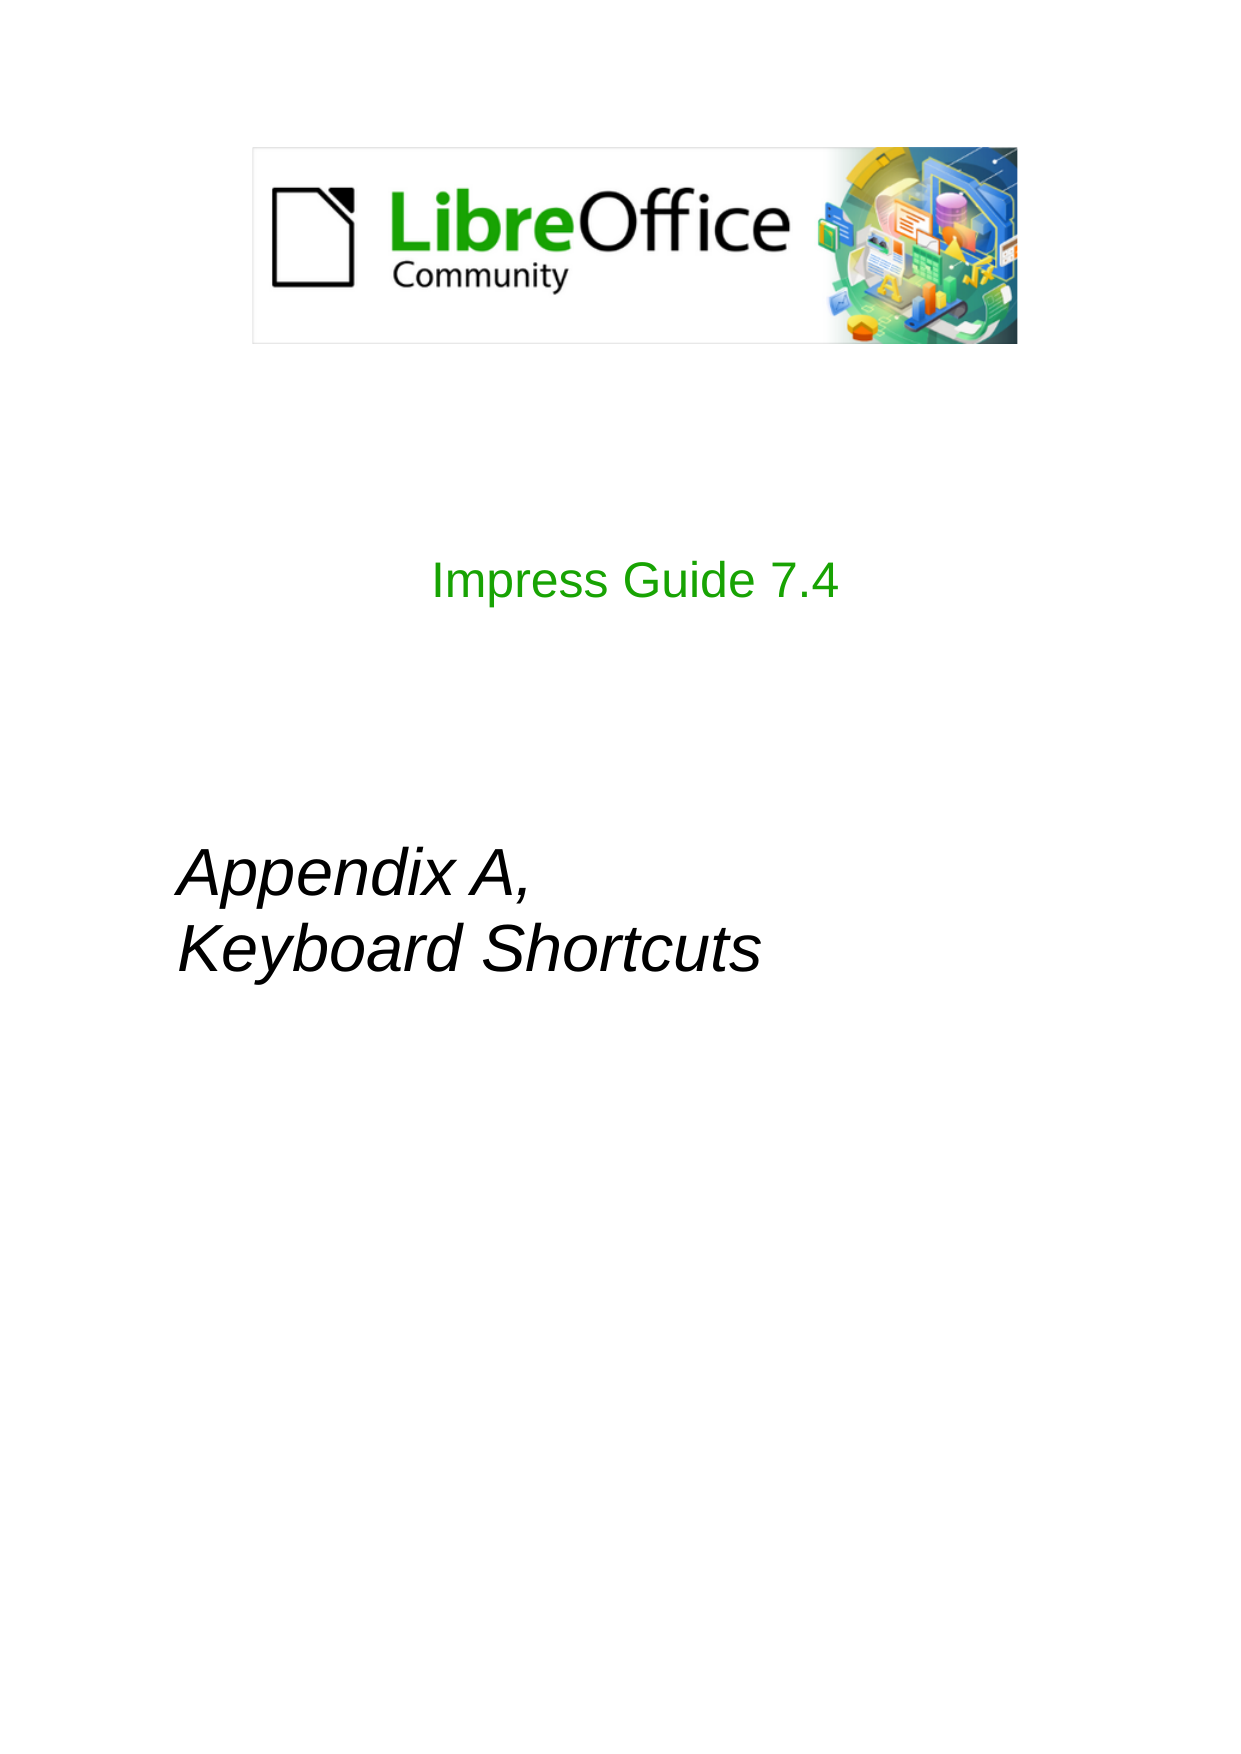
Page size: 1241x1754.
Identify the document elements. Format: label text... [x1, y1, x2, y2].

picture [252, 147, 1018, 344]
text Impress Guide 7.4 [177, 550, 1093, 608]
title Appendix A, Keyboard Shortcuts [177, 833, 1093, 986]
